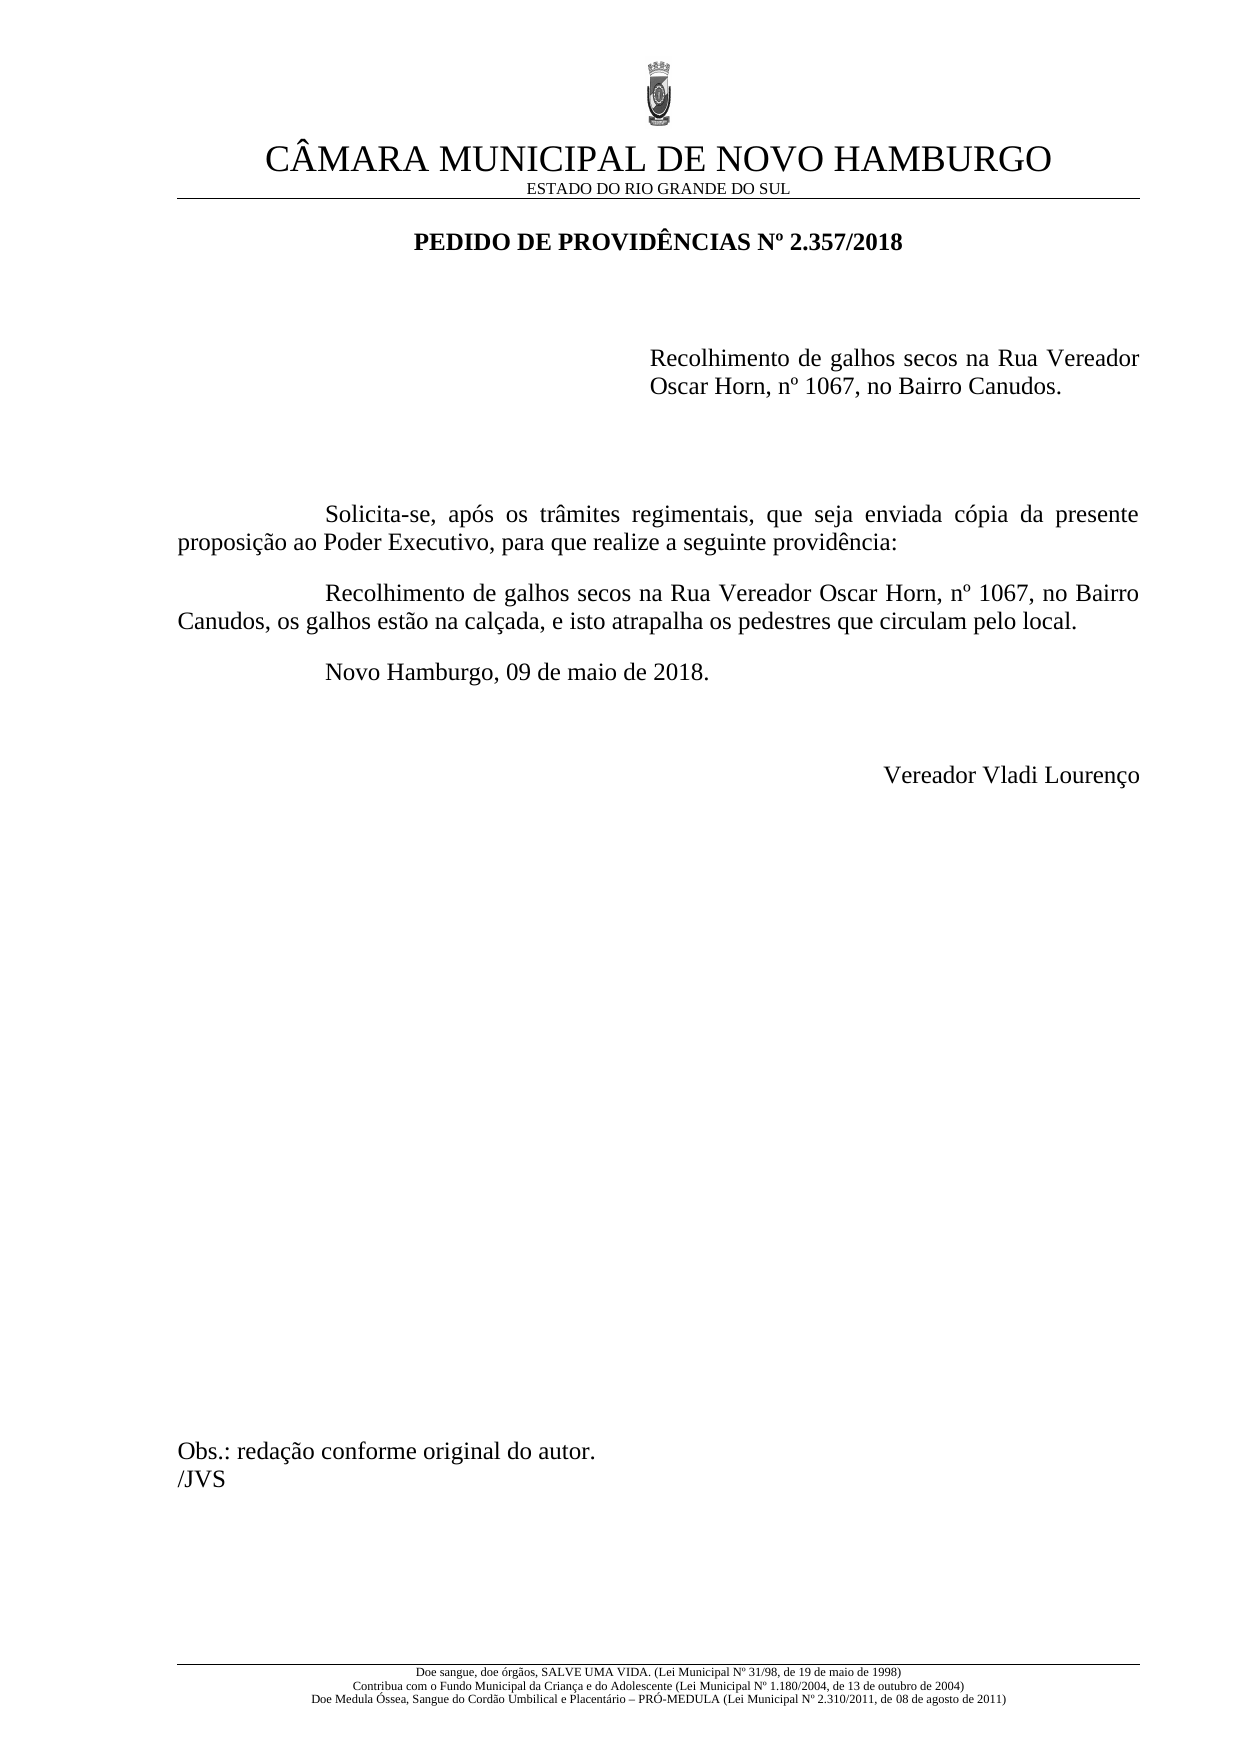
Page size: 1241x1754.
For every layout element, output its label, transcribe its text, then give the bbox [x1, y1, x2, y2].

text Vereador Vladi Lourenço [177, 761, 1140, 788]
text Novo Hamburgo, 09 de maio de 2018. [177, 658, 1140, 686]
text Obs.: redação conforme original do autor. [177, 1437, 1140, 1465]
text /JVS [177, 1465, 1140, 1493]
text Recolhimento de galhos secos na Rua Vereador Oscar Horn, nº 1067, no Bairro Canudos. [649, 344, 1140, 400]
text Recolhimento de galhos secos na Rua Vereador Oscar Horn, nº 1067, no Bairro Canudos, os galhos estão na calçada, e isto atrapalha os pedestres que circulam pelo local. [177, 579, 1140, 635]
text PEDIDO DE PROVIDÊNCIAS Nº 2.357/2018 [177, 228, 1140, 256]
text Solicita-se, após os trâmites regimentais, que seja enviada cópia da presente proposição ao Poder Executivo, para que realize a seguinte providência: [177, 500, 1140, 556]
